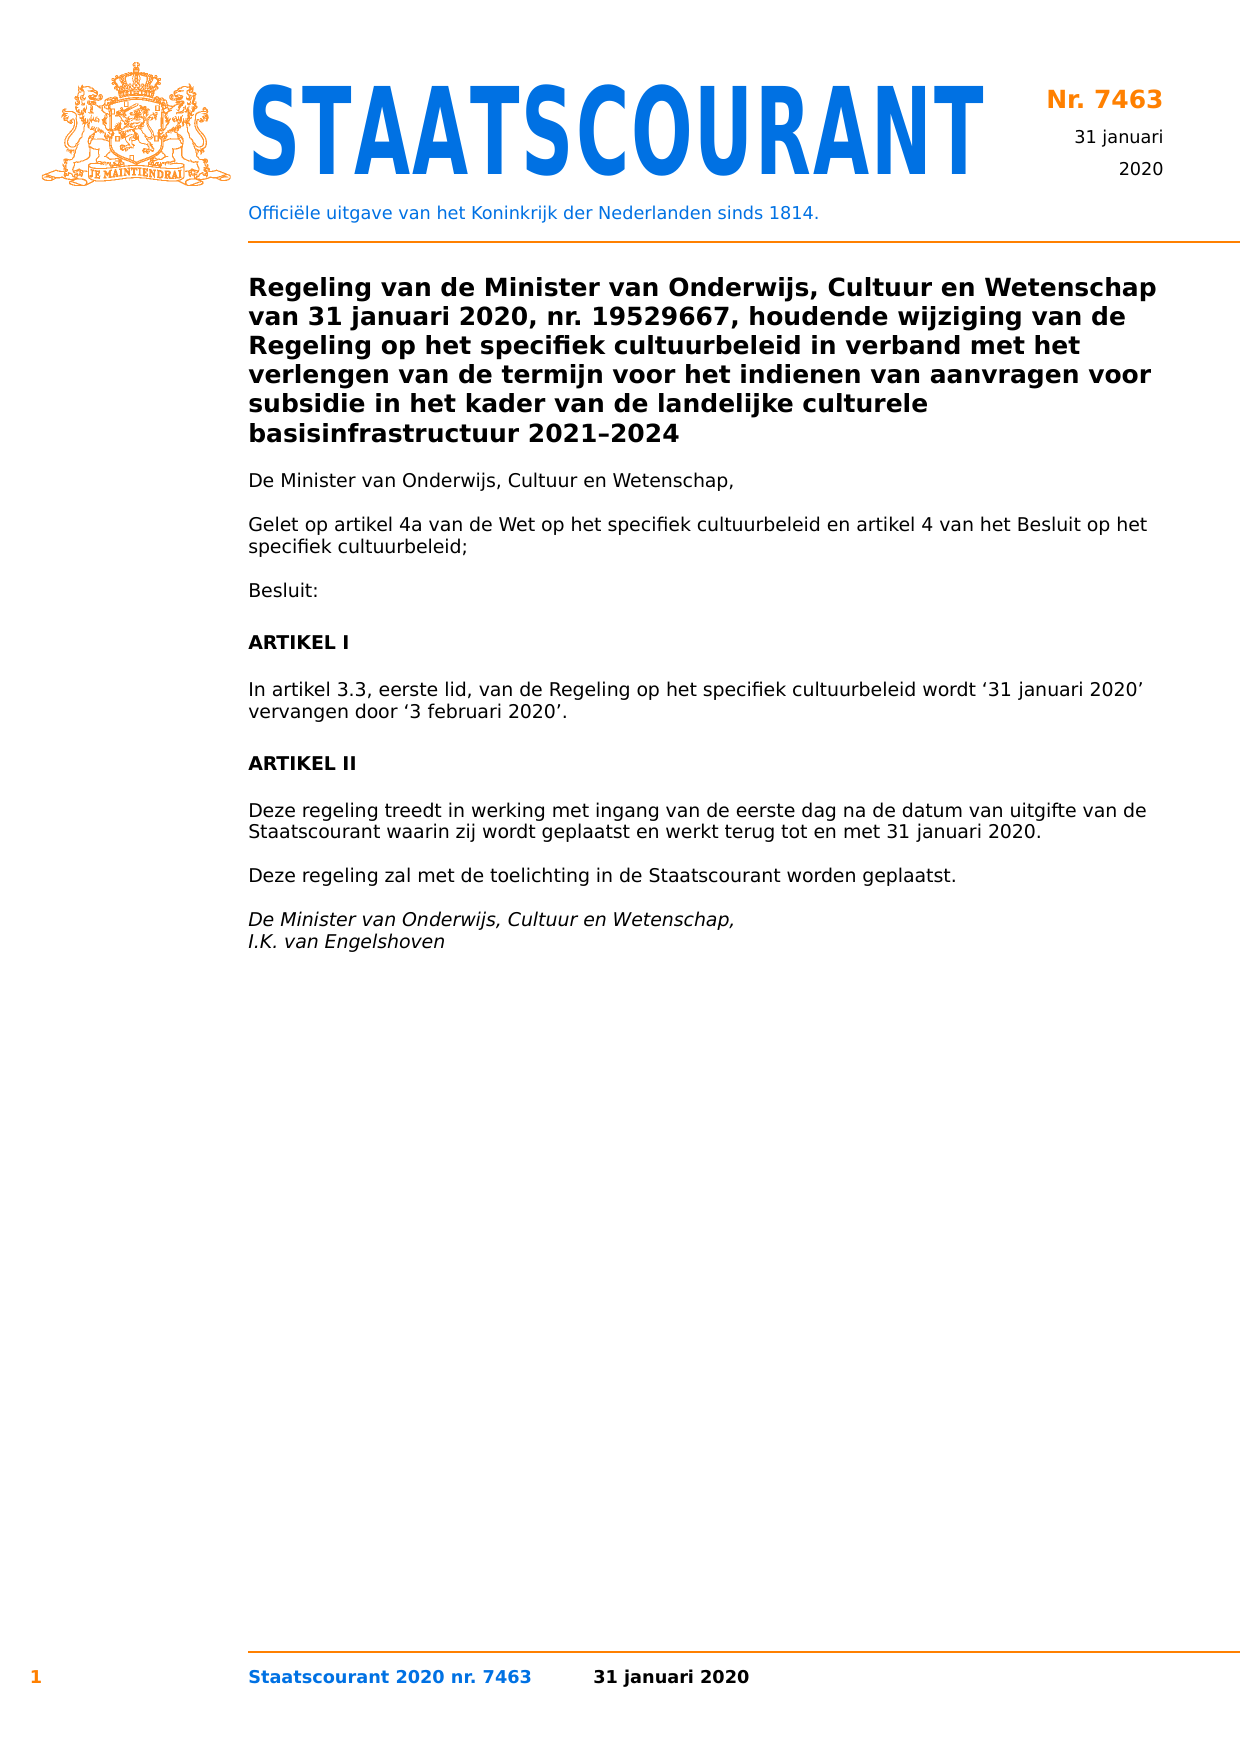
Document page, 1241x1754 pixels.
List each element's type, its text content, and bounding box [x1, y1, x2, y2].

table_header STAATSCOURANT [248, 62, 998, 203]
table_header Nr. 7463 [998, 62, 1240, 121]
table_header [25, 62, 248, 241]
text Besluit: [248, 579, 1163, 602]
subtitle Regeling van de Minister van Onderwijs, Cultuur en Wetenschap van 31 januari 2020, nr. 19529667, houdende wijziging van de Regeling op het specifiek cultuurbeleid in verband met het verlengen van de termijn voor het indienen van aanvragen voor subsidie in het kader van de landelijke culturele basisinfrastructuur 2021–2024 [248, 273, 1163, 448]
text Deze regeling treedt in werking met ingang van de eerste dag na de datum van uitgifte van de Staatscourant waarin zij wordt geplaatst en werkt terug tot en met 31 januari 2020. [248, 799, 1163, 843]
table_cell Officiële uitgave van het Koninkrijk der Nederlanden sinds 1814. [248, 203, 1240, 241]
table_cell 2020 [998, 153, 1240, 203]
subtitle ARTIKEL I [248, 632, 1163, 653]
text Gelet op artikel 4a van de Wet op het specifiek cultuurbeleid en artikel 4 van het Besluit op het specifiek cultuurbeleid; [248, 514, 1163, 558]
text De Minister van Onderwijs, Cultuur en Wetenschap, [248, 470, 1163, 492]
text De Minister van Onderwijs, Cultuur en Wetenschap, I.K. van Engelshoven [248, 909, 1163, 953]
text Deze regeling zal met de toelichting in de Staatscourant worden geplaatst. [248, 865, 1163, 887]
table_cell 31 januari [998, 121, 1240, 153]
picture [41, 62, 231, 186]
text In artikel 3.3, eerste lid, van de Regeling op het specifiek cultuurbeleid wordt ‘31 januari 2020’ vervangen door ‘3 februari 2020’. [248, 678, 1163, 722]
subtitle ARTIKEL II [248, 752, 1163, 774]
